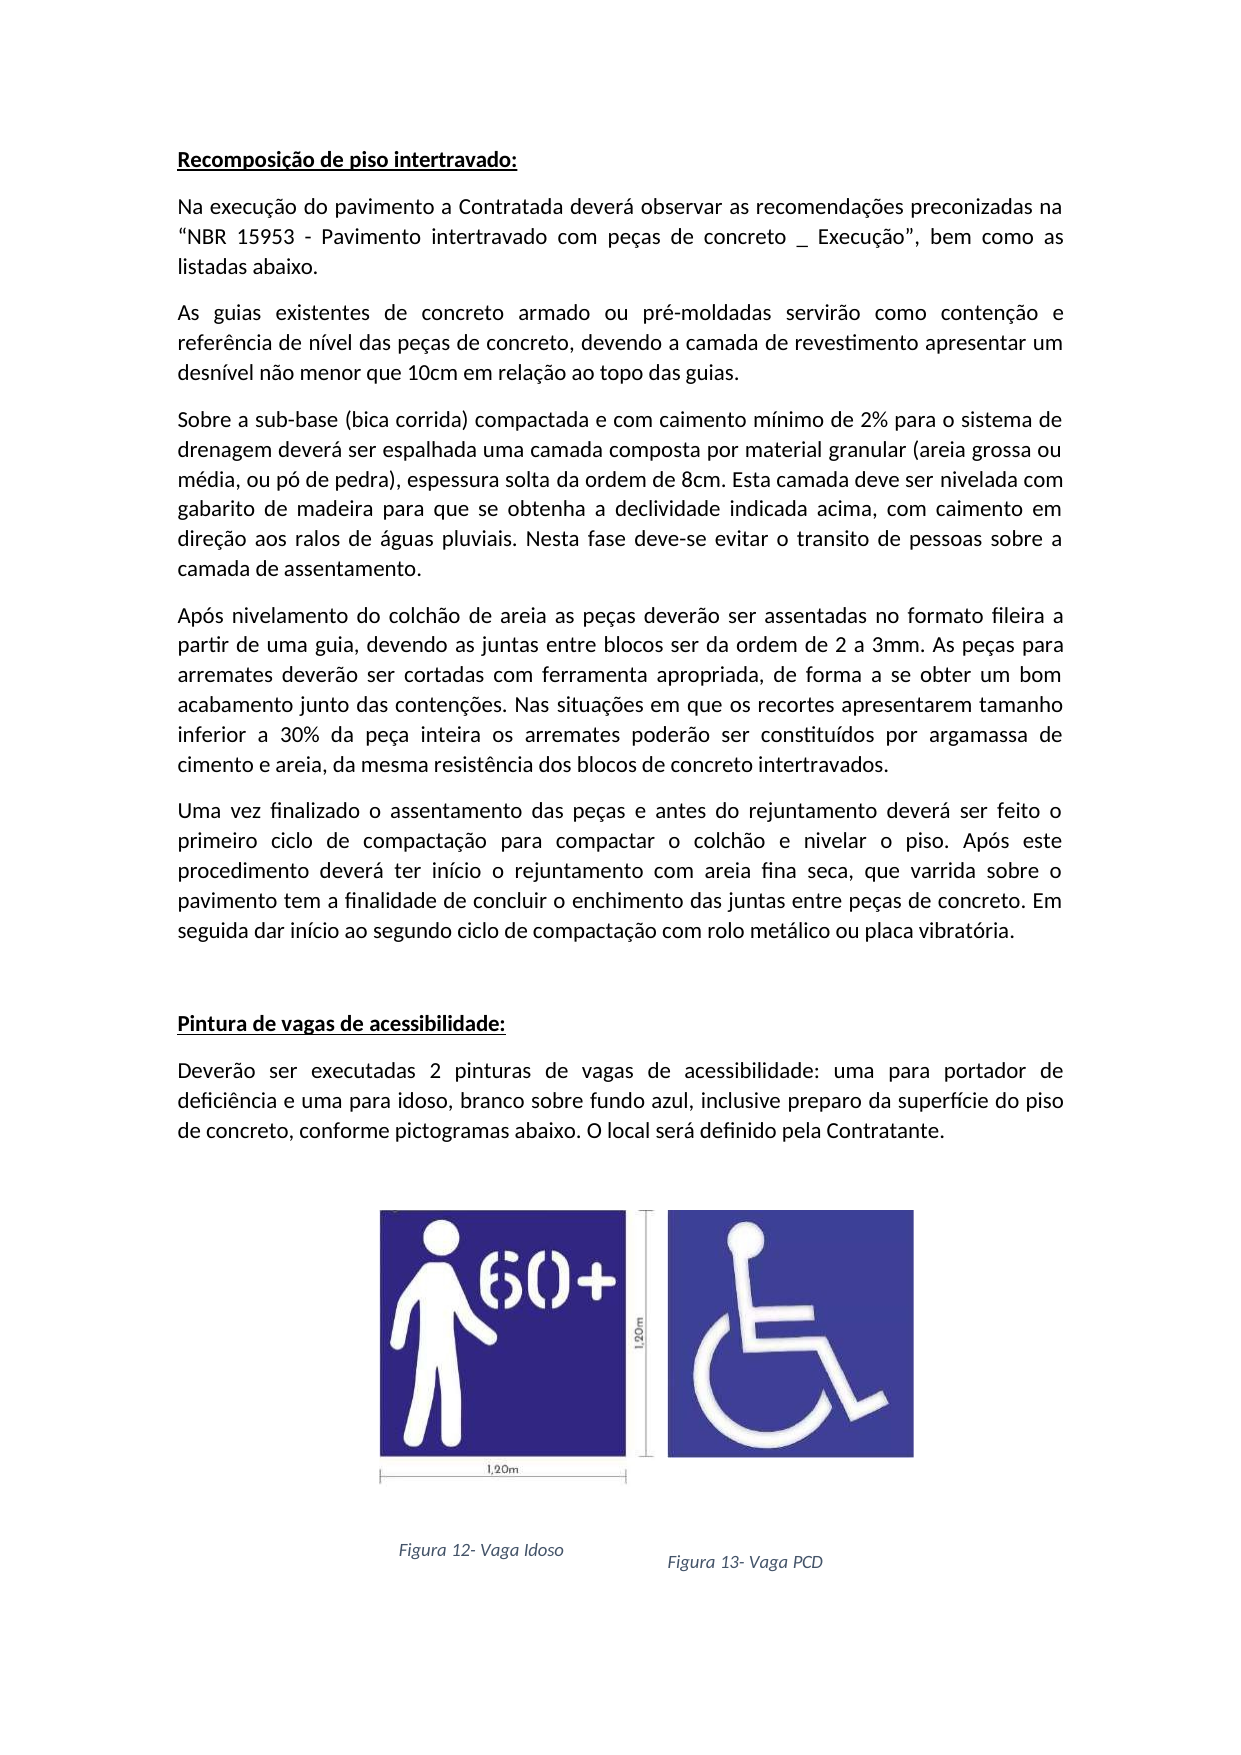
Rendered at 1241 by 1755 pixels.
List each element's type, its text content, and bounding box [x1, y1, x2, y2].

text As guias existentes de concreto armado ou pré-moldadas servirão como contenção e referência de nível das peças de concreto, devendo a camada de revestimento apresentar um desnível não menor que 10cm em relação ao topo das guias. [177, 298, 1064, 386]
text Deverão ser executadas 2 pinturas de vagas de acessibilidade: uma para portador de deficiência e uma para idoso, branco sobre fundo azul, inclusive preparo da superfície do piso de concreto, conforme pictogramas abaixo. O local será definido pela Contratante. [177, 1056, 1064, 1144]
text Sobre a sub-base (bica corrida) compactada e com caimento mínimo de 2% para o sistema de drenagem deverá ser espalhada uma camada composta por material granular (areia grossa ou média, ou pó de pedra), espessura solta da ordem de 8cm. Esta camada deve ser nivelada com gabarito de madeira para que se obtenha a declividade indicada acima, com caimento em direção aos ralos de águas pluviais. Nesta fase deve-se evitar o transito de pessoas sobre a camada de assentamento. [177, 405, 1064, 582]
text Na execução do pavimento a Contratada deverá observar as recomendações preconizadas na “NBR 15953 - Pavimento intertravado com peças de concreto _ Execução”, bem como as listadas abaixo. [177, 192, 1064, 280]
text Figura 12- Vaga Idoso [398, 1538, 656, 1561]
text Uma vez finalizado o assentamento das peças e antes do rejuntamento deverá ser feito o primeiro ciclo de compactação para compactar o colchão e nivelar o piso. Após este procedimento deverá ter início o rejuntamento com areia fina seca, que varrida sobre o pavimento tem a finalidade de concluir o enchimento das juntas entre peças de concreto. Em seguida dar início ao segundo ciclo de compactação com rolo metálico ou placa vibratória. [177, 797, 1064, 944]
subtitle Recomposição de piso intertravado: [177, 145, 1078, 173]
text Após nivelamento do colchão de areia as peças deverão ser assentadas no formato fileira a partir de uma guia, devendo as juntas entre blocos ser da ordem de 2 a 3mm. As peças para arremates deverão ser cortadas com ferramenta apropriada, de forma a se obter um bom acabamento junto das contenções. Nas situações em que os recortes apresentarem tamanho inferior a 30% da peça inteira os arremates poderão ser constituídos por argamassa de cimento e areia, da mesma resistência dos blocos de concreto intertravados. [177, 601, 1064, 778]
text Figura 13- Vaga PCD [667, 1551, 1078, 1573]
subtitle Pintura de vagas de acessibilidade: [177, 1009, 1078, 1038]
